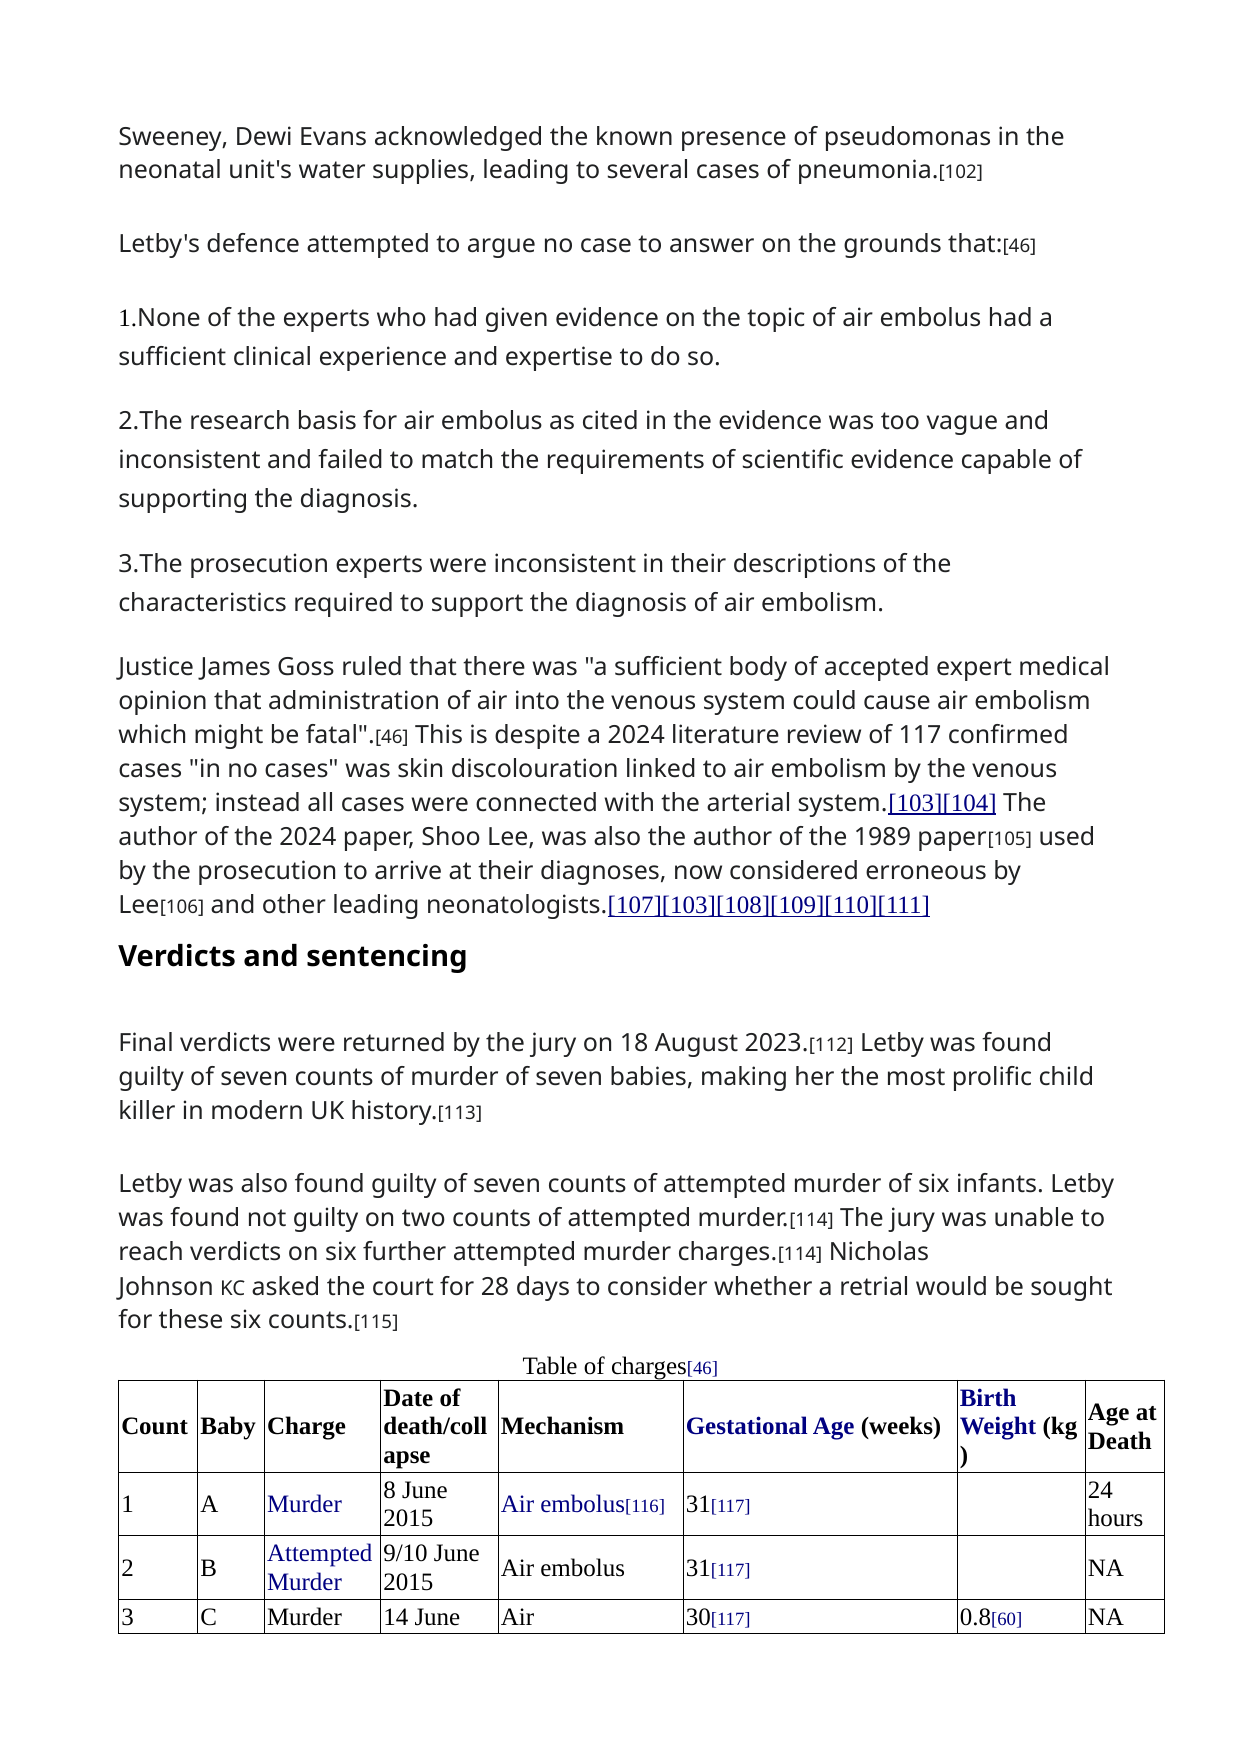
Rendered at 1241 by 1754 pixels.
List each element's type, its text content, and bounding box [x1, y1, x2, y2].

table_header Birth Weight (kg) [958, 1381, 1085, 1472]
table_header Baby [198, 1381, 264, 1472]
table_cell 14 June [381, 1600, 498, 1633]
table_header Charge [265, 1381, 380, 1472]
text Justice James Goss ruled that there was "a sufficient body of accepted expert medical opinion that administration of air into the venous system could cause air embolism which might be fatal".[46] This is despite a 2024 literature review of 117 confirmed cases "in no cases" was skin discolouration linked to air embolism by the venous system; instead all cases were connected with the arterial system.[103][104] The author of the 2024 paper, Shoo Lee, was also the author of the 1989 paper[105] used by the prosecution to arrive at their diagnoses, now considered erroneous by Lee[106] and other leading neonatologists.[107][103][108][109][110][111] [118, 649, 1122, 921]
table_cell [958, 1536, 1085, 1599]
table_cell Air embolus[116] [499, 1473, 683, 1535]
table_cell 8 June 2015 [381, 1473, 498, 1535]
text Table of charges[46] [118, 1351, 1122, 1379]
table_header Date of death/collapse [381, 1381, 498, 1472]
table_cell C [198, 1600, 264, 1633]
table_cell 30[117] [684, 1600, 957, 1633]
list The prosecution experts were inconsistent in their descriptions of the characteristics required to support the diagnosis of air embolism. [118, 545, 1122, 618]
text Sweeney, Dewi Evans acknowledged the known presence of pseudomonas in the neonatal unit's water supplies, leading to several cases of pneumonia.[102] [118, 118, 1122, 186]
table_header Count [119, 1381, 197, 1472]
table_cell 2 [119, 1536, 197, 1599]
table_cell A [198, 1473, 264, 1535]
table_header Age at Death [1086, 1381, 1164, 1472]
text Letby was also found guilty of seven counts of attempted murder of six infants. Letby was found not guilty on two counts of attempted murder.[114] The jury was unable to reach verdicts on six further attempted murder charges.[114] Nicholas Johnson KC asked the court for 28 days to consider whether a retrial would be sought for these six counts.[115] [118, 1166, 1122, 1336]
table_cell Attempted Murder [265, 1536, 380, 1599]
table_cell NA [1086, 1536, 1164, 1599]
table_cell Air [499, 1600, 683, 1633]
table_cell B [198, 1536, 264, 1599]
subtitle Verdicts and sentencing [118, 936, 1122, 975]
text Letby's defence attempted to argue no case to answer on the grounds that:[46] [118, 226, 1122, 260]
table_header Mechanism [499, 1381, 683, 1472]
table_cell 31[117] [684, 1536, 957, 1599]
table_cell 9/10 June 2015 [381, 1536, 498, 1599]
table_header Gestational Age (weeks) [684, 1381, 957, 1472]
table_cell [958, 1473, 1085, 1535]
table_cell Air embolus [499, 1536, 683, 1599]
text Final verdicts were returned by the jury on 18 August 2023.[112] Letby was found guilty of seven counts of murder of seven babies, making her the most prolific child killer in modern UK history.[113] [118, 1024, 1122, 1126]
table_cell 3 [119, 1600, 197, 1633]
table_cell Murder [265, 1473, 380, 1535]
list The research basis for air embolus as cited in the evidence was too vague and inconsistent and failed to match the requirements of scientific evidence capable of supporting the diagnosis. [118, 403, 1122, 515]
table_cell Murder [265, 1600, 380, 1633]
table_cell NA [1086, 1600, 1164, 1633]
table_cell 31[117] [684, 1473, 957, 1535]
table_cell 1 [119, 1473, 197, 1535]
table_cell 24 hours [1086, 1473, 1164, 1535]
table_cell 0.8[60] [958, 1600, 1085, 1633]
list None of the experts who had given evidence on the topic of air embolus had a sufficient clinical experience and expertise to do so. [118, 299, 1122, 373]
